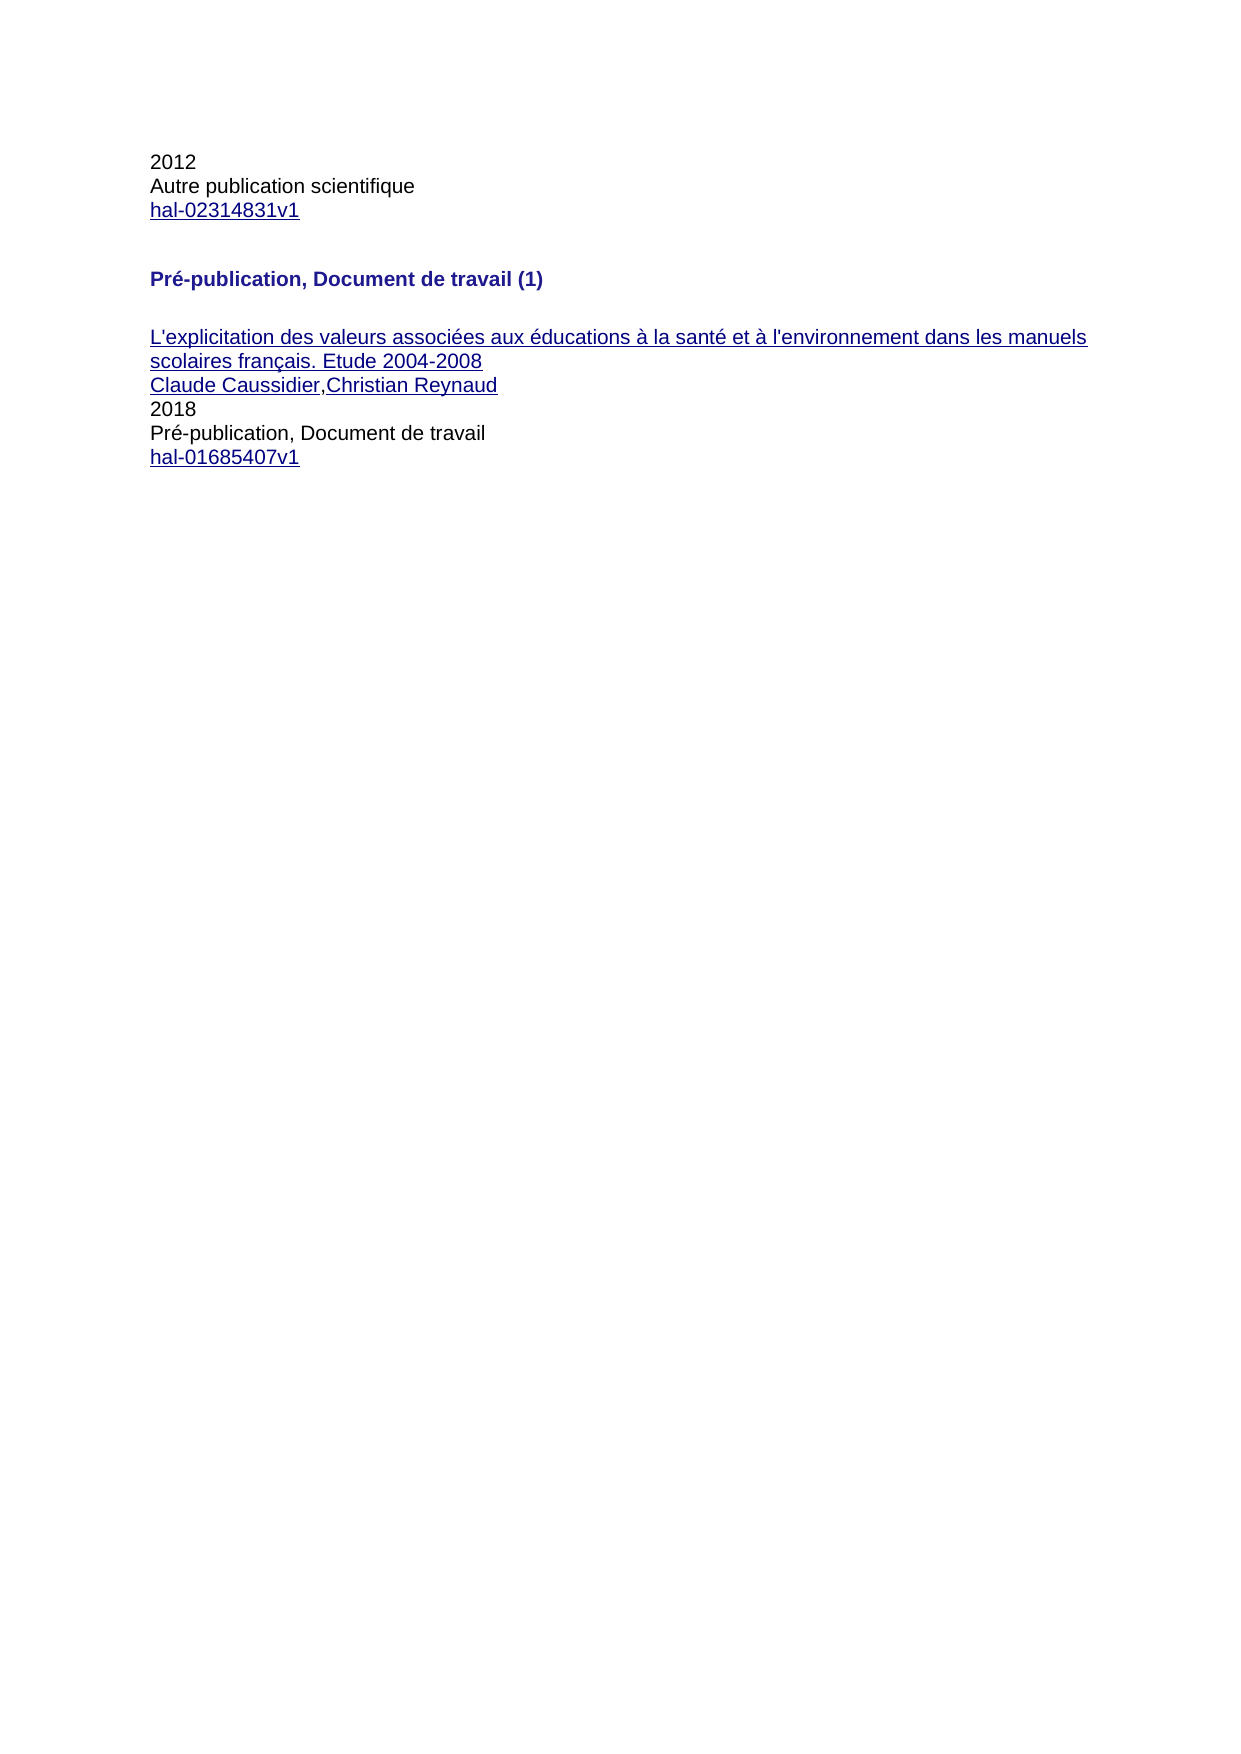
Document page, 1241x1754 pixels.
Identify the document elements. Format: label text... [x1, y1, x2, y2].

table_header L'explicitation des valeurs associées aux éducations à la santé et à l'environnement dans les manuels scolaires français. Etude 2004-2008 Claude Caussidier,Christian Reynaud 2018 Pré-publication, Document de travail hal-01685407v1 [150, 325, 1090, 469]
table_cell 2012 Autre publication scientifique hal-02314831v1 [150, 150, 1090, 222]
subtitle Pré-publication, Document de travail (1) [150, 267, 1090, 291]
